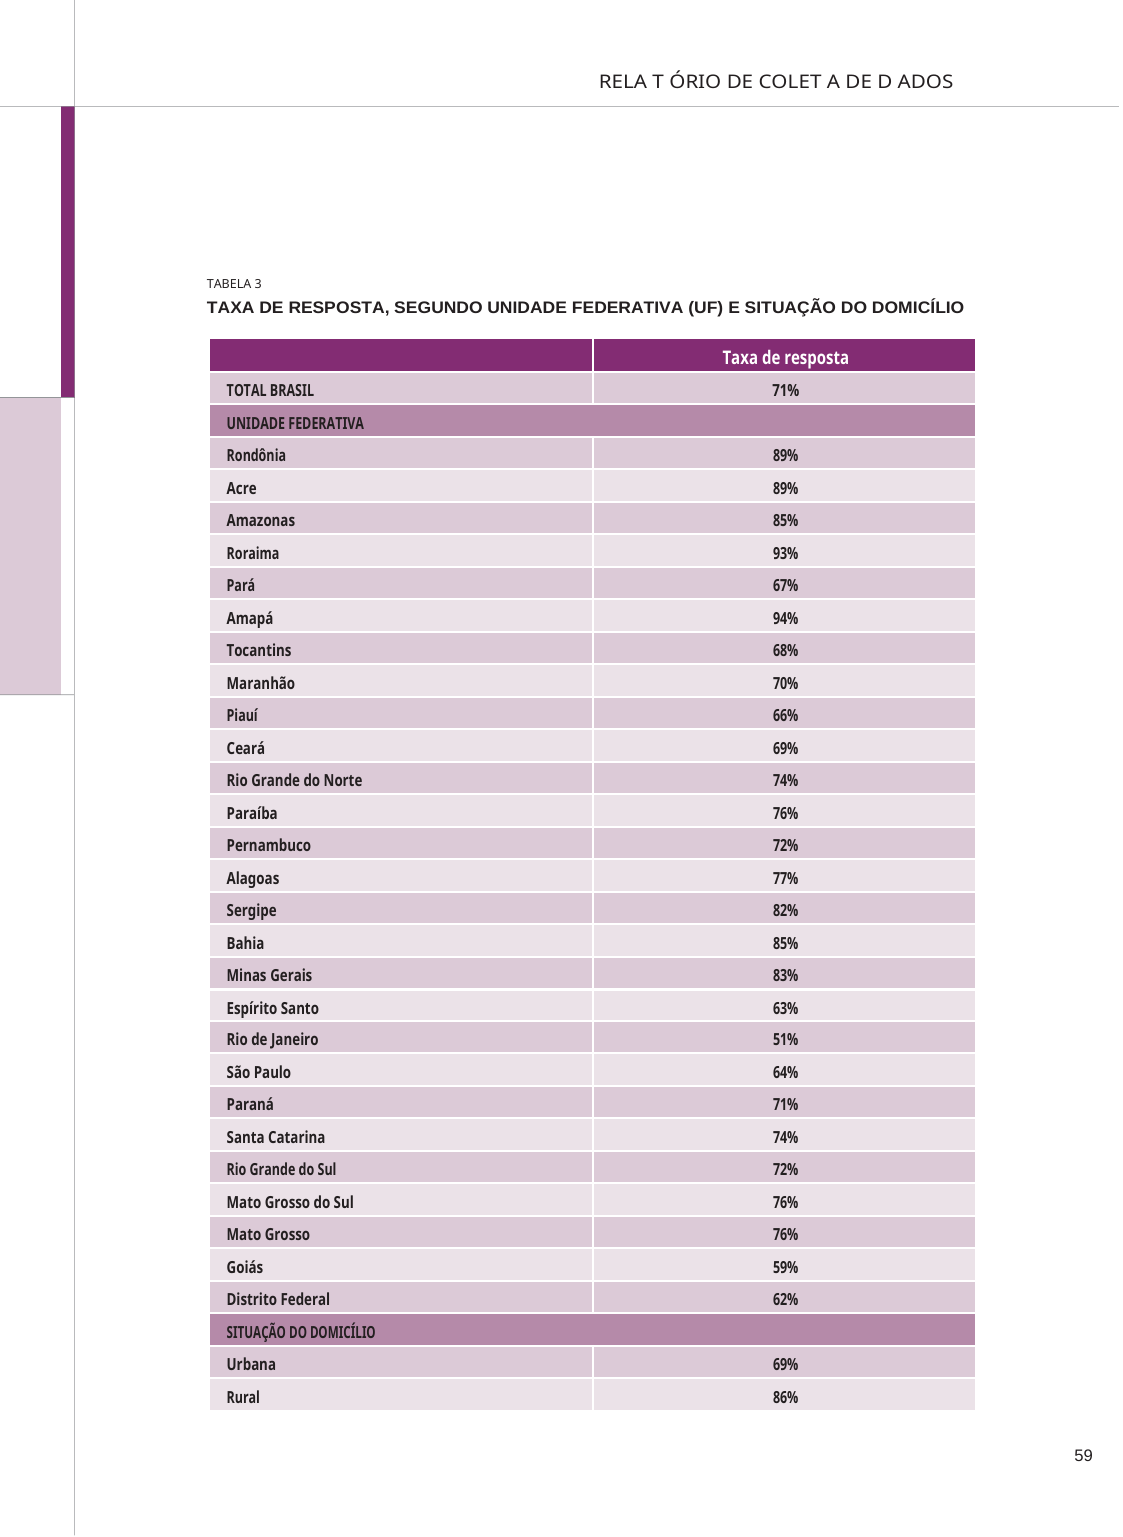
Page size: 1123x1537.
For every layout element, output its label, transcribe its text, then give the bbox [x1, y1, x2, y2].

table_cell Piauí [210, 698, 592, 728]
table_cell Santa Catarina [210, 1119, 592, 1150]
table_cell Tocantins [210, 633, 592, 663]
table_cell UNIDADE FEDERATIVA [210, 405, 975, 436]
table_cell Distrito Federal [210, 1282, 592, 1312]
table_cell Paraná [210, 1087, 592, 1117]
table_header [210, 339, 592, 371]
table_cell 71% [594, 373, 975, 403]
table_cell 85% [594, 925, 975, 956]
table_cell 63% [594, 991, 975, 1020]
table_cell Paraíba [210, 795, 592, 826]
table_cell Rio de Janeiro [210, 1022, 592, 1052]
table_cell 72% [594, 828, 975, 858]
table_cell 93% [594, 535, 975, 566]
table_cell 85% [594, 503, 975, 533]
table_cell Rio Grande do Sul [210, 1152, 592, 1182]
table_cell 94% [594, 600, 975, 631]
text TABELA 3 [207, 275, 1075, 292]
table_cell Roraima [210, 535, 592, 566]
table_cell Goiás [210, 1249, 592, 1280]
table_cell Mato Grosso [210, 1217, 592, 1247]
table_cell Rural [210, 1379, 592, 1410]
table_cell 74% [594, 1119, 975, 1150]
table_cell 69% [594, 730, 975, 761]
table_cell 89% [594, 470, 975, 501]
table_cell Urbana [210, 1347, 592, 1377]
table_cell 74% [594, 763, 975, 793]
table_cell 68% [594, 633, 975, 663]
table_header Taxa de resposta [594, 339, 975, 371]
table_cell 70% [594, 665, 975, 696]
table_cell 77% [594, 860, 975, 891]
table_cell 82% [594, 893, 975, 923]
table_cell 76% [594, 1217, 975, 1247]
table_cell 83% [594, 958, 975, 988]
table_cell Amapá [210, 600, 592, 631]
table_cell Bahia [210, 925, 592, 956]
table_cell TOTAL BRASIL [210, 373, 592, 403]
table_cell Acre [210, 470, 592, 501]
table_cell Pernambuco [210, 828, 592, 858]
table_cell 59% [594, 1249, 975, 1280]
table_cell SITUAÇÃO DO DOMICÍLIO [210, 1314, 975, 1345]
table_cell 76% [594, 1184, 975, 1215]
table_cell Ceará [210, 730, 592, 761]
table_cell Rio Grande do Norte [210, 763, 592, 793]
table_cell Mato Grosso do Sul [210, 1184, 592, 1215]
table_cell 86% [594, 1379, 975, 1410]
table_cell 69% [594, 1347, 975, 1377]
table_cell Rondônia [210, 438, 592, 468]
table_cell 62% [594, 1282, 975, 1312]
table_cell Pará [210, 568, 592, 598]
table_cell 64% [594, 1054, 975, 1085]
table_cell Minas Gerais [210, 958, 592, 988]
table_cell 67% [594, 568, 975, 598]
table_cell 71% [594, 1087, 975, 1117]
table_cell 89% [594, 438, 975, 468]
text TAXA DE RESPOSTA, SEGUNDO UNIDADE FEDERATIVA (UF) E SITUAÇÃO DO DOMICÍLIO [207, 297, 1075, 317]
table_cell Espírito Santo [210, 991, 592, 1020]
table_cell Maranhão [210, 665, 592, 696]
table_cell 72% [594, 1152, 975, 1182]
table_cell 66% [594, 698, 975, 728]
table_cell 51% [594, 1022, 975, 1052]
table_cell Alagoas [210, 860, 592, 891]
table_cell São Paulo [210, 1054, 592, 1085]
table_cell Amazonas [210, 503, 592, 533]
table_cell 76% [594, 795, 975, 826]
table_cell Sergipe [210, 893, 592, 923]
